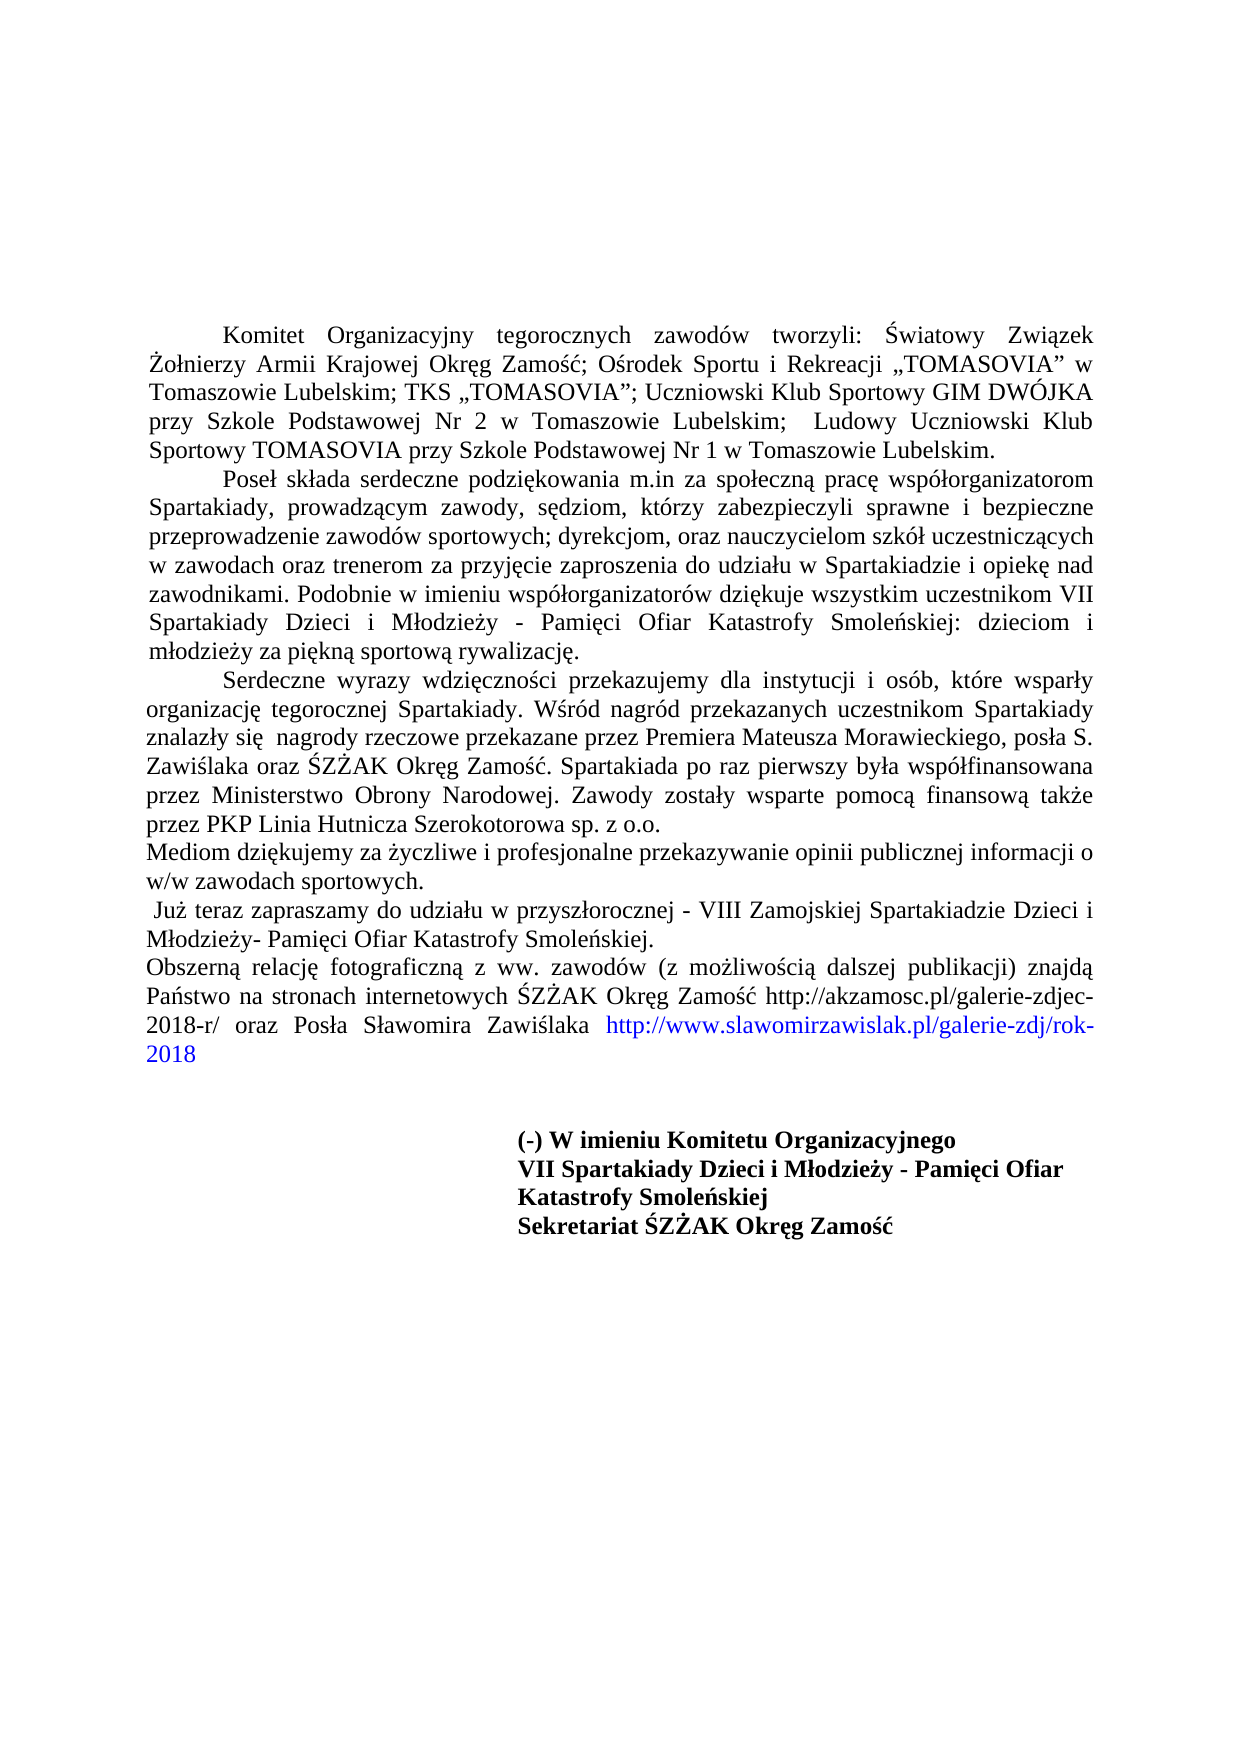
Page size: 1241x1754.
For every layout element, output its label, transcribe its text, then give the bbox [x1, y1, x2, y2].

text Poseł składa serdeczne podziękowania m.in za społeczną pracę współorganizatorom Spartakiady, prowadzącym zawody, sędziom, którzy zabezpieczyli sprawne i bezpieczne przeprowadzenie zawodów sportowych; dyrekcjom, oraz nauczycielom szkół uczestniczących w zawodach oraz trenerom za przyjęcie zaproszenia do udziału w Spartakiadzie i opiekę nad zawodnikami. Podobnie w imieniu współorganizatorów dziękuje wszystkim uczestnikom VII Spartakiady Dzieci i Młodzieży - Pamięci Ofiar Katastrofy Smoleńskiej: dzieciom i młodzieży za piękną sportową rywalizację. [149, 464, 1094, 665]
text Mediom dziękujemy za życzliwe i profesjonalne przekazywanie opinii publicznej informacji o w/w zawodach sportowych. [146, 837, 1094, 895]
text Już teraz zapraszamy do udziału w przyszłorocznej - VIII Zamojskiej Spartakiadzie Dzieci i Młodzieży- Pamięci Ofiar Katastrofy Smoleńskiej. [146, 895, 1094, 952]
text VII Spartakiady Dzieci i Młodzieży - Pamięci Ofiar Katastrofy Smoleńskiej [517, 1154, 1094, 1211]
text Obszerną relację fotograficzną z ww. zawodów (z możliwością dalszej publikacji) znajdą Państwo na stronach internetowych ŚZŻAK Okręg Zamość http://akzamosc.pl/galerie-zdjec-2018-r/ oraz Posła Sławomira Zawiślaka http://www.slawomirzawislak.pl/galerie-zdj/rok-2018 [146, 952, 1094, 1067]
text Sekretariat ŚZŻAK Okręg Zamość [517, 1211, 1094, 1240]
text Komitet Organizacyjny tegorocznych zawodów tworzyli: Światowy Związek Żołnierzy Armii Krajowej Okręg Zamość; Ośrodek Sportu i Rekreacji „TOMASOVIA” w Tomaszowie Lubelskim; TKS „TOMASOVIA”; Uczniowski Klub Sportowy GIM DWÓJKA przy Szkole Podstawowej Nr 2 w Tomaszowie Lubelskim; Ludowy Uczniowski Klub Sportowy TOMASOVIA przy Szkole Podstawowej Nr 1 w Tomaszowie Lubelskim. [149, 320, 1094, 464]
text (-) W imieniu Komitetu Organizacyjnego [517, 1125, 1094, 1154]
text Serdeczne wyrazy wdzięczności przekazujemy dla instytucji i osób, które wsparły organizację tegorocznej Spartakiady. Wśród nagród przekazanych uczestnikom Spartakiady znalazły się nagrody rzeczowe przekazane przez Premiera Mateusza Morawieckiego, posła S. Zawiślaka oraz ŚZŻAK Okręg Zamość. Spartakiada po raz pierwszy była współfinansowana przez Ministerstwo Obrony Narodowej. Zawody zostały wsparte pomocą finansową także przez PKP Linia Hutnicza Szerokotorowa sp. z o.o. [146, 665, 1094, 837]
